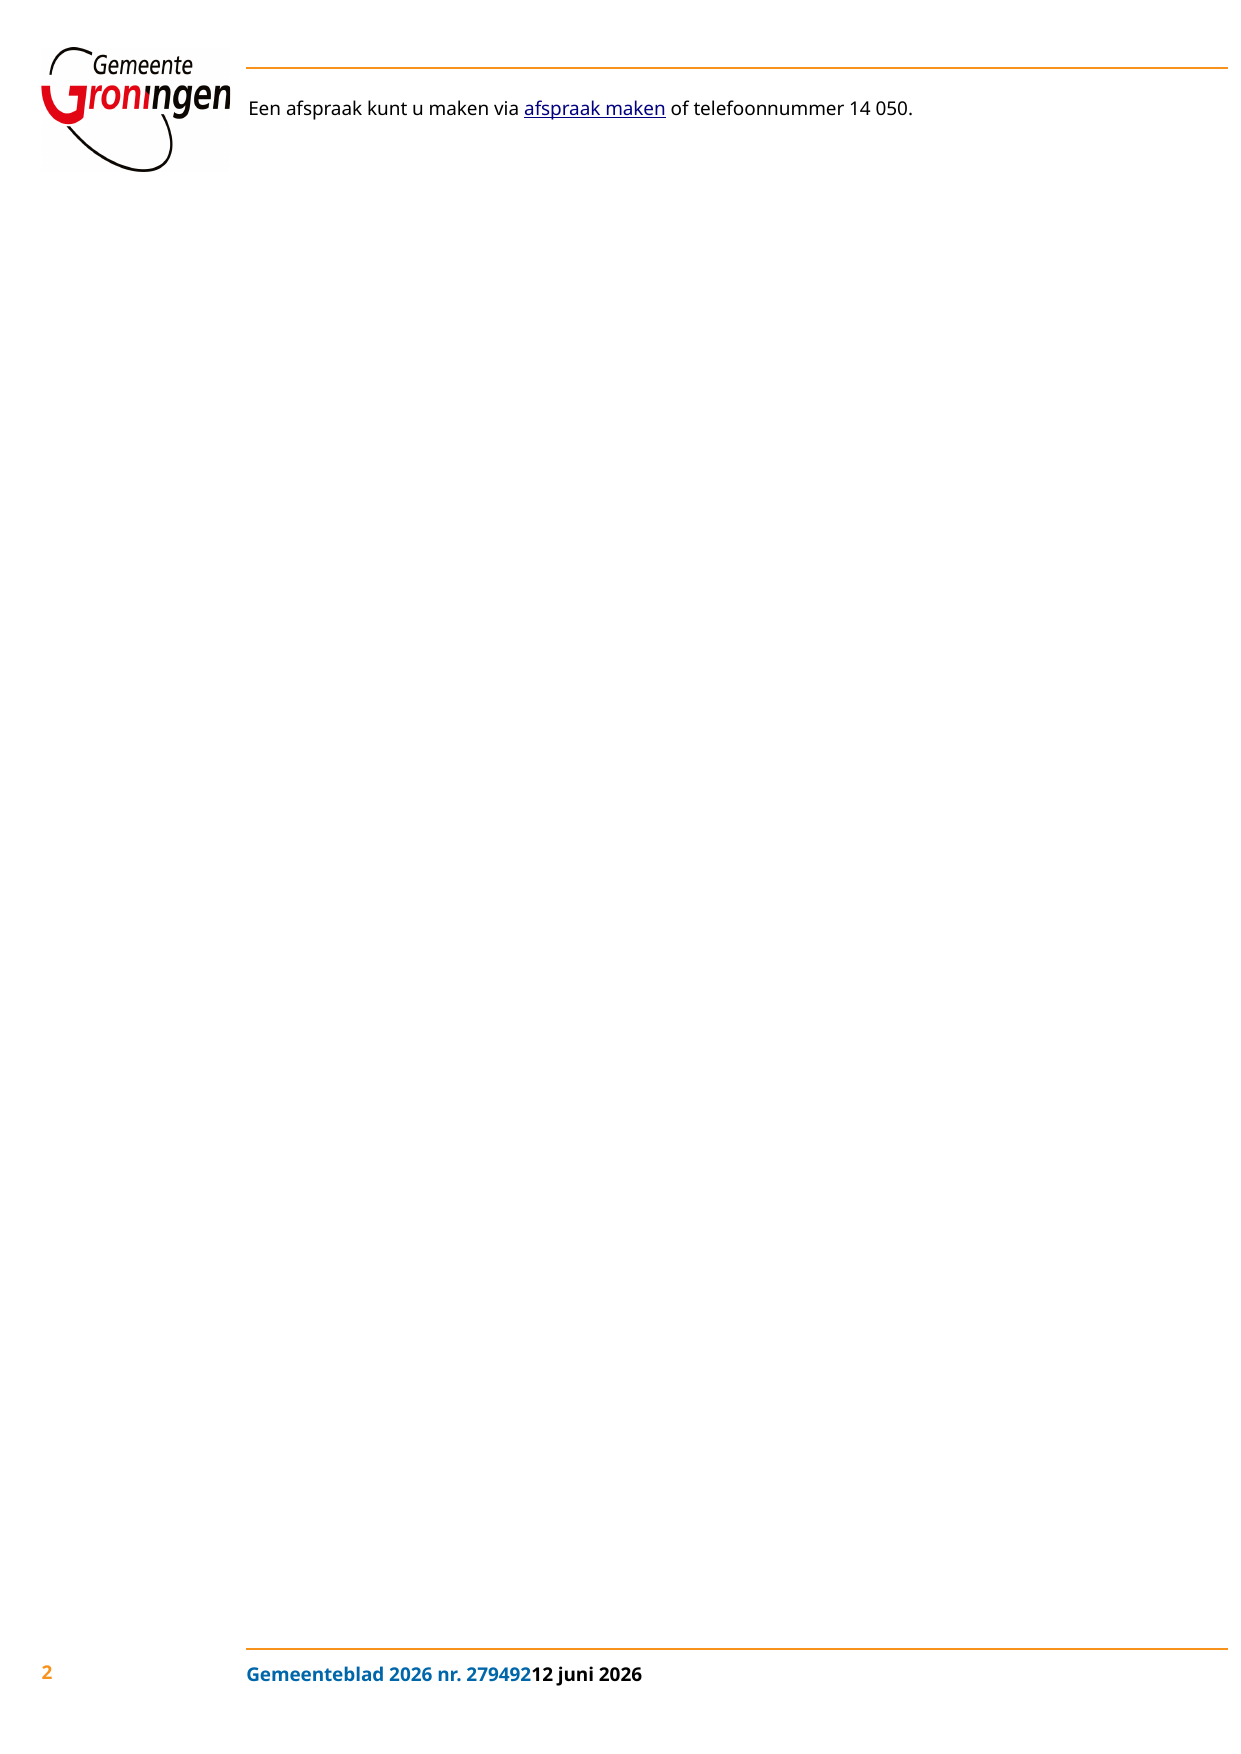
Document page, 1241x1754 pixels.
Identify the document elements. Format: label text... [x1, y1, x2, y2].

picture [41, 47, 231, 172]
text Een afspraak kunt u maken via afspraak maken of telefoonnummer 14 050. [248, 95, 1152, 121]
